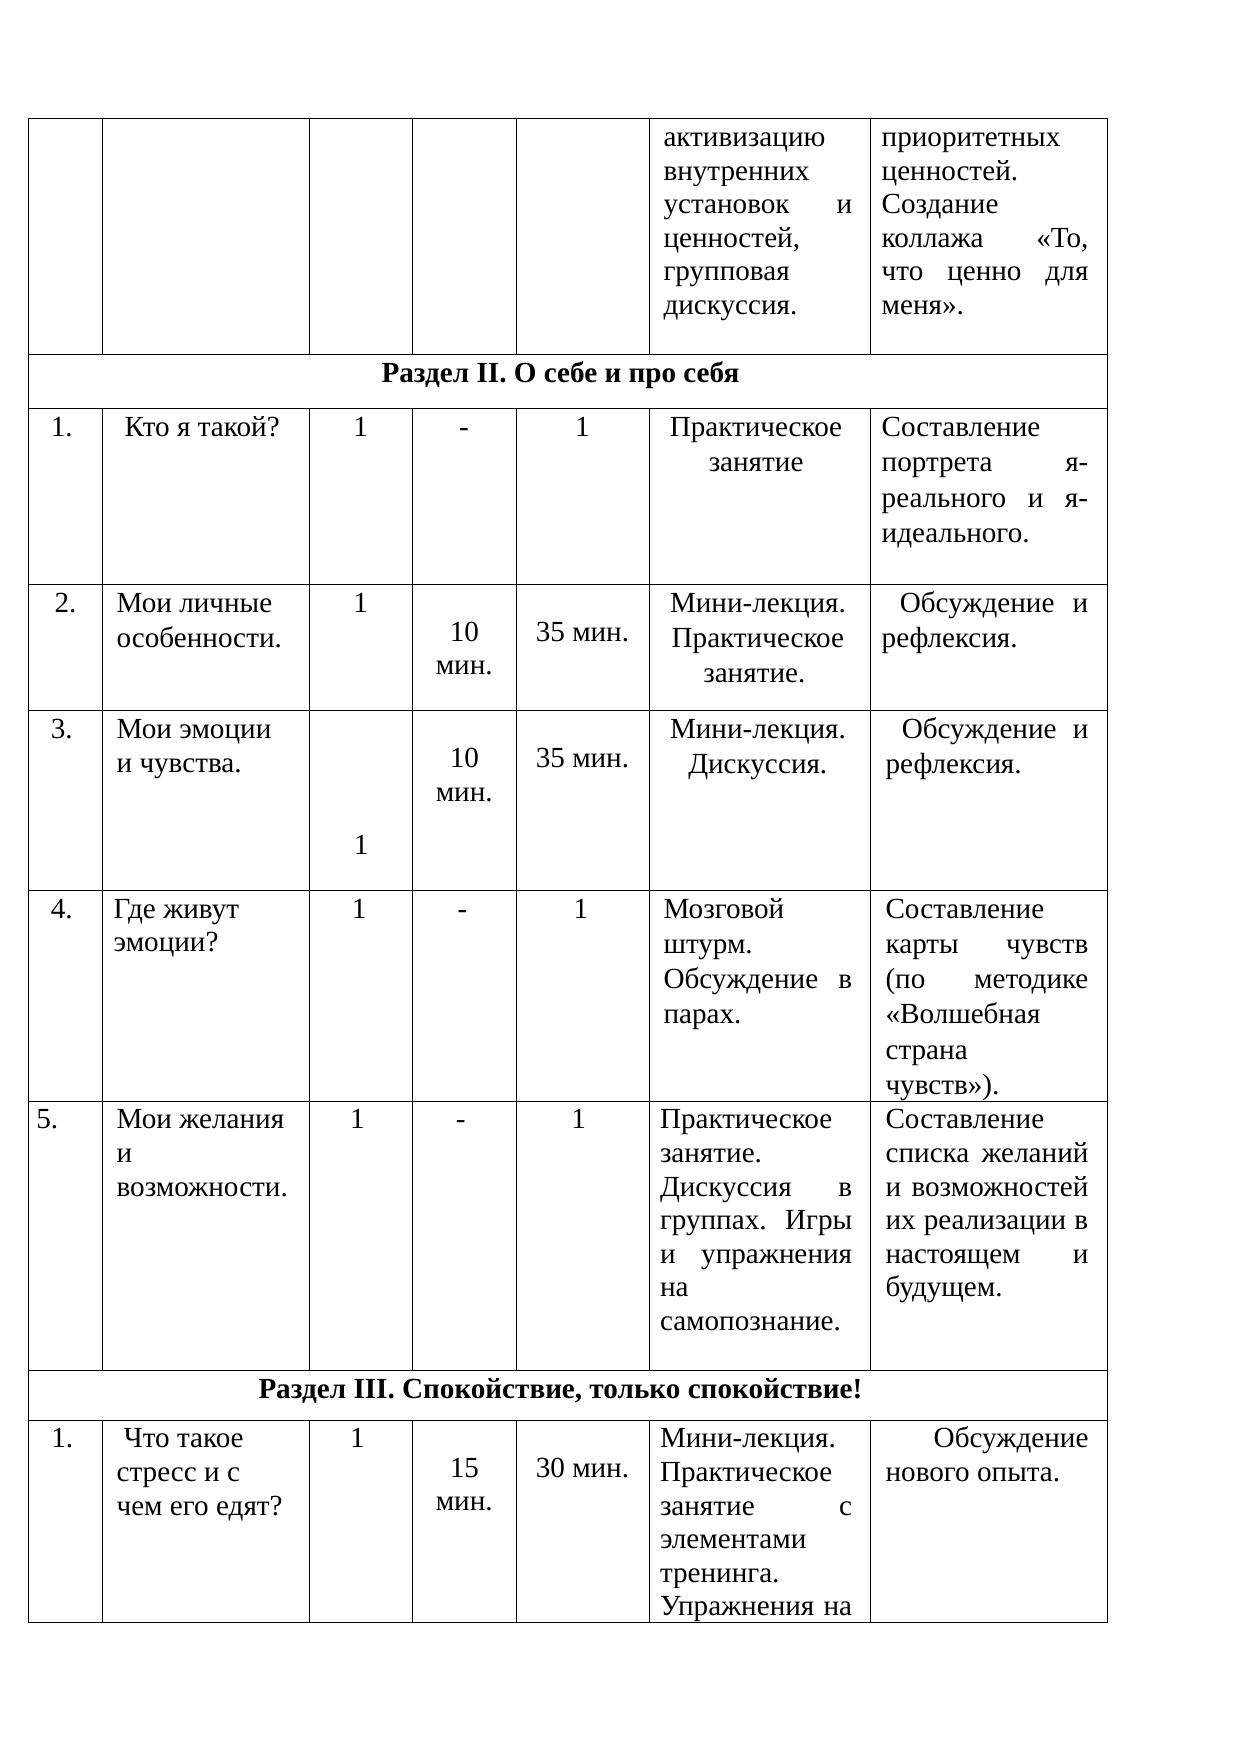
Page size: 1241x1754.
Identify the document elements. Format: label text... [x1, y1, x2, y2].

table_cell 5. [29, 1102, 102, 1370]
table_cell - [413, 409, 516, 584]
table_cell Мини-лекция. Дискуссия. [650, 711, 870, 890]
table_cell [310, 119, 412, 354]
table_cell приоритетных ценностей. Создание коллажа «То, что ценно для меня». [871, 119, 1107, 354]
table_cell 1 [310, 585, 412, 710]
table_cell Мои эмоции и чувства. [103, 711, 309, 890]
table_cell 1. [29, 1421, 102, 1622]
table_cell 10 мин. [413, 585, 516, 710]
table_cell 30 мин. [517, 1421, 649, 1622]
table_cell 3. [29, 711, 102, 890]
table_cell 1 [517, 409, 649, 584]
table_cell [413, 119, 516, 354]
table_cell 1 [310, 1102, 412, 1370]
table_cell Практическое занятие. Дискуссия в группах. Игры и упражнения на самопознание. [650, 1102, 870, 1370]
table_cell активизацию внутренних установок и ценностей, групповая дискуссия. [650, 119, 870, 354]
table_cell Мои личные особенности. [103, 585, 309, 710]
table_cell Кто я такой? [103, 409, 309, 584]
table_cell 15 мин. [413, 1421, 516, 1622]
table_cell 35 мин. [517, 585, 649, 710]
table_cell Составление списка желаний и возможностей их реализации в настоящем и будущем. [871, 1102, 1107, 1370]
table_cell Обсуждение и рефлексия. [871, 585, 1107, 710]
table_cell 1 [310, 409, 412, 584]
table_cell 1 [517, 1102, 649, 1370]
table_cell 1. [29, 409, 102, 584]
table_cell Где живут эмоции? [103, 891, 309, 1101]
table_cell 35 мин. [517, 711, 649, 890]
table_cell Составление карты чувств (по методике «Волшебная страна чувств»). [871, 891, 1107, 1101]
table_cell Раздел III. Спокойствие, только спокойствие! [29, 1371, 1107, 1419]
table_cell Мои желания и возможности. [103, 1102, 309, 1370]
table_cell Обсуждение и рефлексия. [871, 711, 1107, 890]
table_cell Составление портрета я-реального и я-идеального. [871, 409, 1107, 584]
table_cell 10 мин. [413, 711, 516, 890]
table_cell Мозговой штурм. Обсуждение в парах. [650, 891, 870, 1101]
table_cell 1 [310, 891, 412, 1101]
table_cell Обсуждение нового опыта. [871, 1421, 1107, 1622]
table_cell 1 [517, 891, 649, 1101]
table_cell [103, 119, 309, 354]
table_cell 2. [29, 585, 102, 710]
table_cell Раздел II. О себе и про себя [29, 355, 1107, 408]
table_cell Что такое стресс и с чем его едят? [103, 1421, 309, 1622]
table_cell 1 [310, 1421, 412, 1622]
table_cell [517, 119, 649, 354]
table_cell Мини-лекция. Практическое занятие с элементами тренинга. Упражнения на [650, 1421, 870, 1622]
table_cell Мини-лекция. Практическое занятие. [650, 585, 870, 710]
table_cell - [413, 891, 516, 1101]
table_cell [29, 119, 102, 354]
table_cell 4. [29, 891, 102, 1101]
table_cell 1 [310, 711, 412, 890]
table_cell Практическое занятие [650, 409, 870, 584]
table_cell - [413, 1102, 516, 1370]
